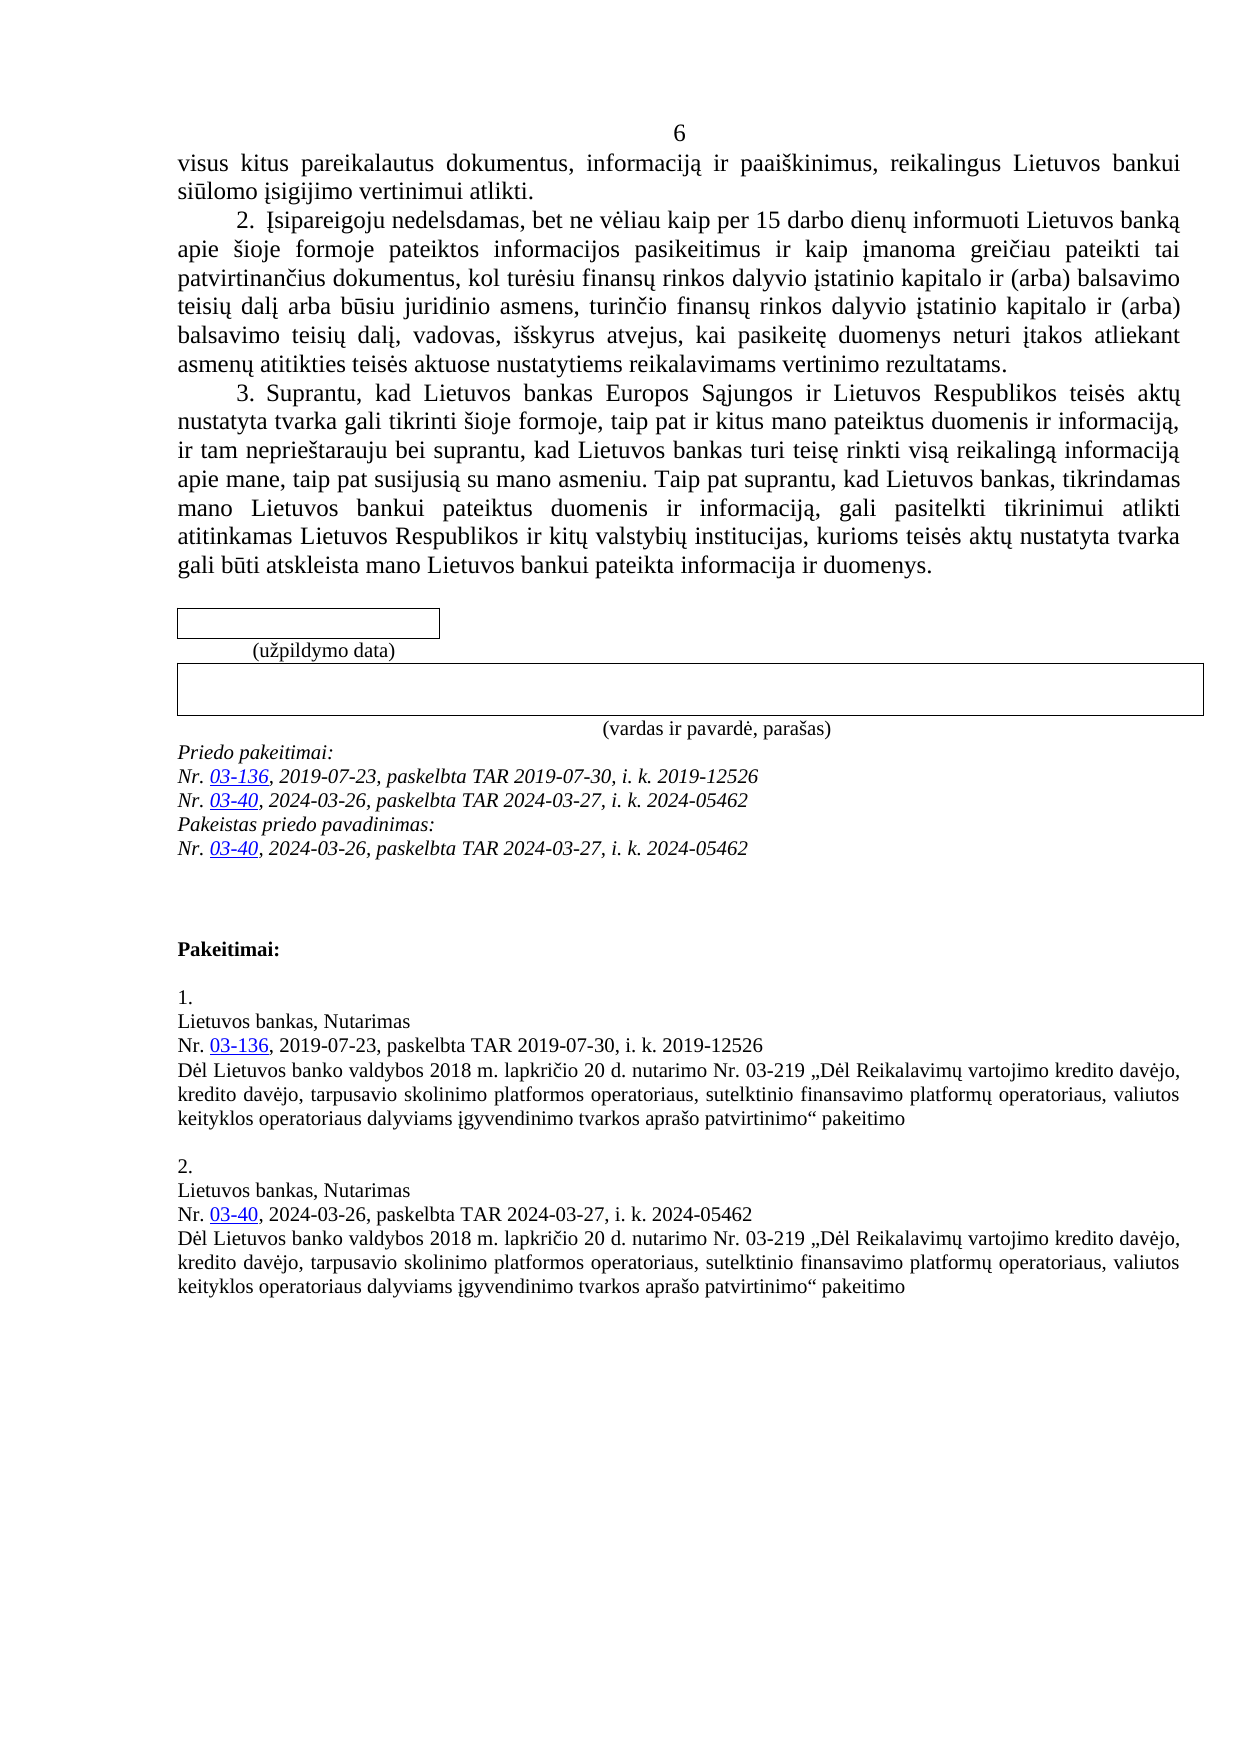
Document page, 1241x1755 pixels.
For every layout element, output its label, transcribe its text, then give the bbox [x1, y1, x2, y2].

text 2. Įsipareigoju nedelsdamas, bet ne vėliau kaip per 15 darbo dienų informuoti Lietuvos banką apie šioje formoje pateiktos informacijos pasikeitimus ir kaip įmanoma greičiau pateikti tai patvirtinančius dokumentus, kol turėsiu finansų rinkos dalyvio įstatinio kapitalo ir (arba) balsavimo teisių dalį arba būsiu juridinio asmens, turinčio finansų rinkos dalyvio įstatinio kapitalo ir (arba) balsavimo teisių dalį, vadovas, išskyrus atvejus, kai pasikeitę duomenys neturi įtakos atliekant asmenų atitikties teisės aktuose nustatytiems reikalavimams vertinimo rezultatams. [177, 205, 1181, 378]
text 3. Suprantu, kad Lietuvos bankas Europos Sąjungos ir Lietuvos Respublikos teisės aktų nustatyta tvarka gali tikrinti šioje formoje, taip pat ir kitus mano pateiktus duomenis ir informaciją, ir tam neprieštarauju bei suprantu, kad Lietuvos bankas turi teisę rinkti visą reikalingą informaciją apie mane, taip pat susijusią su mano asmeniu. Taip pat suprantu, kad Lietuvos bankas, tikrindamas mano Lietuvos bankui pateiktus duomenis ir informaciją, gali pasitelkti tikrinimui atlikti atitinkamas Lietuvos Respublikos ir kitų valstybių institucijas, kurioms teisės aktų nustatyta tvarka gali būti atskleista mano Lietuvos bankui pateikta informacija ir duomenys. [177, 378, 1181, 579]
text (užpildymo data) [177, 638, 1181, 662]
text Nr. 03-40, 2024-03-26, paskelbta TAR 2024-03-27, i. k. 2024-05462 [177, 1202, 1181, 1226]
text Dėl Lietuvos banko valdybos 2018 m. lapkričio 20 d. nutarimo Nr. 03-219 „Dėl Reikalavimų vartojimo kredito davėjo, kredito davėjo, tarpusavio skolinimo platformos operatoriaus, sutelktinio finansavimo platformų operatoriaus, valiutos keityklos operatoriaus dalyviams įgyvendinimo tvarkos aprašo patvirtinimo“ pakeitimo [177, 1226, 1181, 1298]
text Dėl Lietuvos banko valdybos 2018 m. lapkričio 20 d. nutarimo Nr. 03-219 „Dėl Reikalavimų vartojimo kredito davėjo, kredito davėjo, tarpusavio skolinimo platformos operatoriaus, sutelktinio finansavimo platformų operatoriaus, valiutos keityklos operatoriaus dalyviams įgyvendinimo tvarkos aprašo patvirtinimo“ pakeitimo [177, 1057, 1181, 1130]
text Nr. 03-136, 2019-07-23, paskelbta TAR 2019-07-30, i. k. 2019-12526 [177, 764, 1181, 788]
text Priedo pakeitimai: [177, 740, 1181, 764]
text 2. [177, 1154, 1181, 1178]
text visus kitus pareikalautus dokumentus, informaciją ir paaiškinimus, reikalingus Lietuvos bankui siūlomo įsigijimo vertinimui atlikti. [177, 148, 1181, 205]
table_header [178, 664, 1203, 715]
text Lietuvos bankas, Nutarimas [177, 1178, 1181, 1202]
text Nr. 03-136, 2019-07-23, paskelbta TAR 2019-07-30, i. k. 2019-12526 [177, 1033, 1181, 1057]
text Pakeistas priedo pavadinimas: [177, 812, 1181, 836]
table_header [178, 609, 439, 637]
text Nr. 03-40, 2024-03-26, paskelbta TAR 2024-03-27, i. k. 2024-05462 [177, 836, 1181, 860]
text Pakeitimai: [177, 937, 1181, 961]
text Nr. 03-40, 2024-03-26, paskelbta TAR 2024-03-27, i. k. 2024-05462 [177, 788, 1181, 812]
text (vardas ir pavardė, parašas) [177, 716, 1181, 740]
text 1. [177, 985, 1181, 1009]
text Lietuvos bankas, Nutarimas [177, 1009, 1181, 1033]
